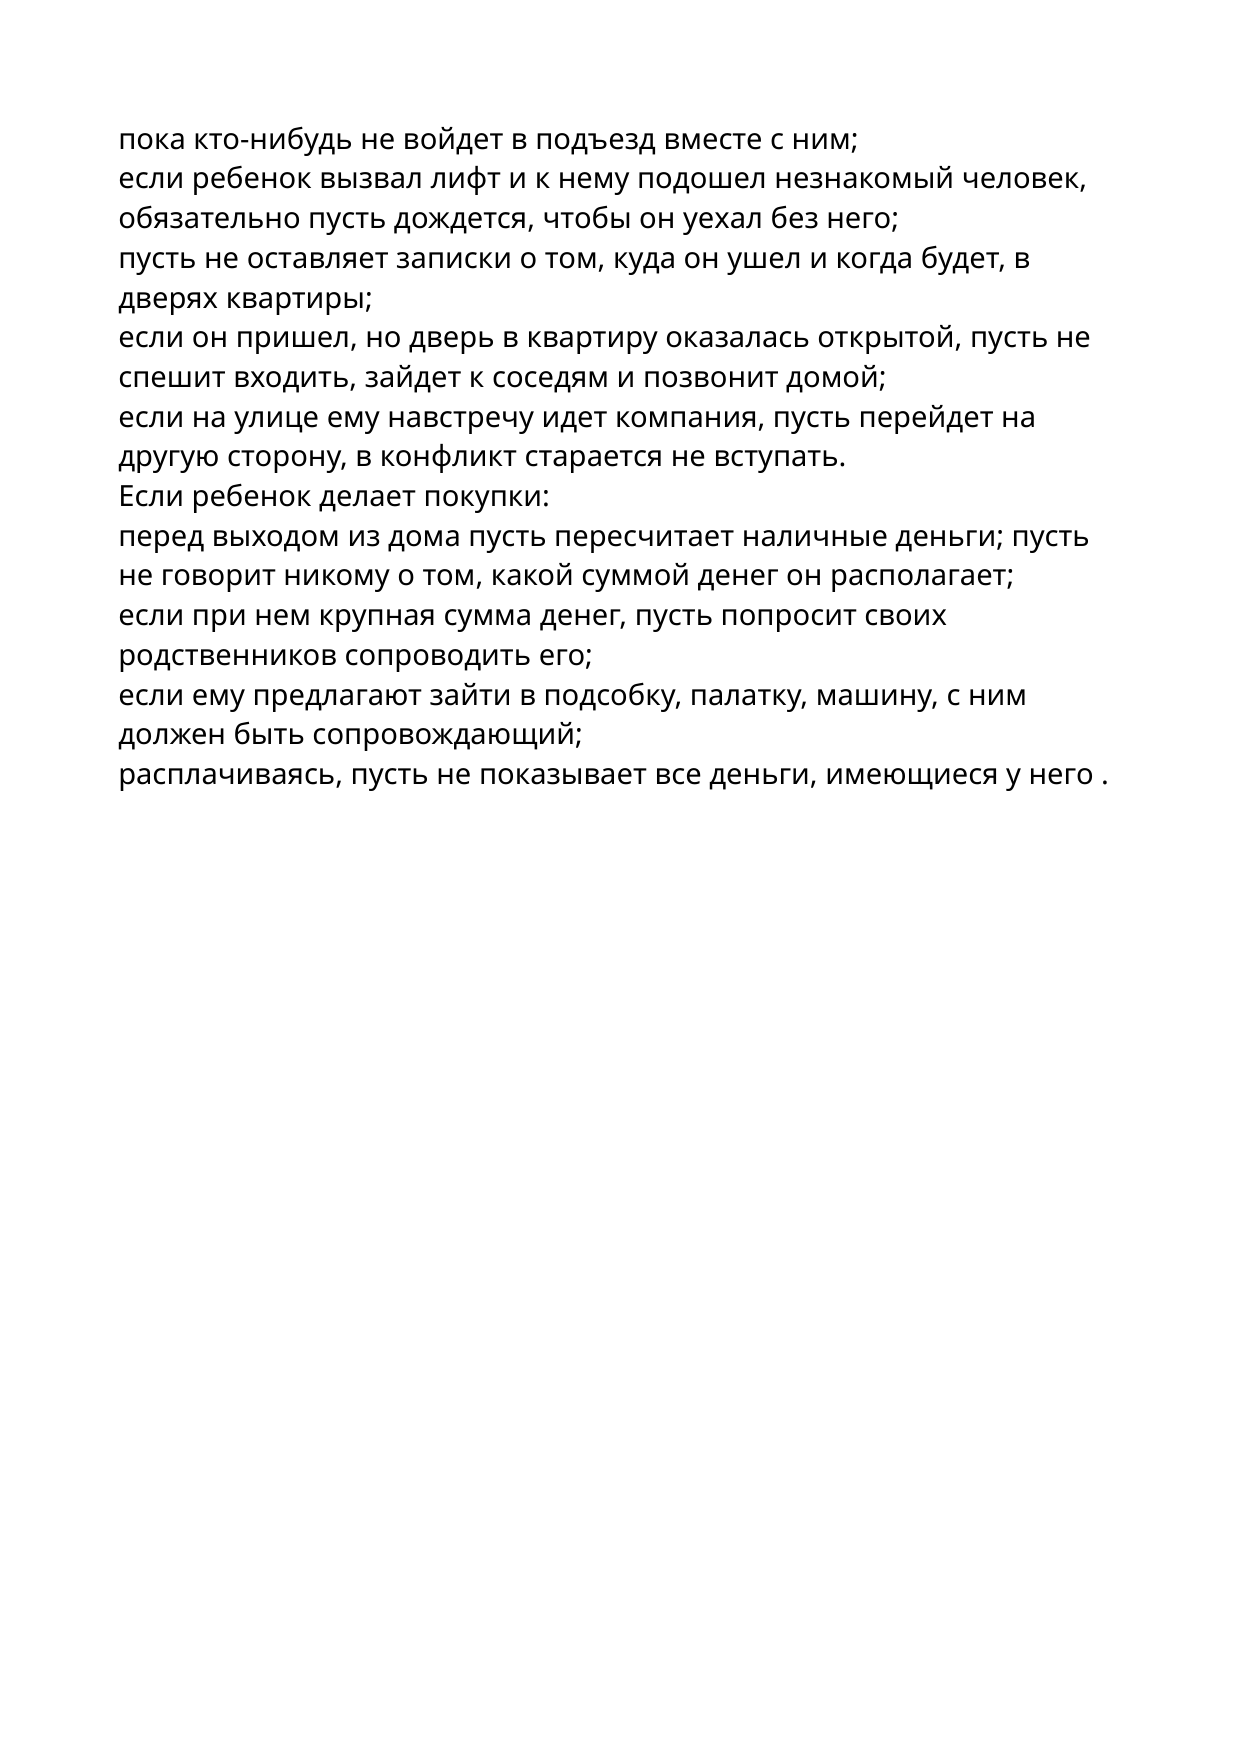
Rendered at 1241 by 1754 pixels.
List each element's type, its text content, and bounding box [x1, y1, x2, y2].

text пока кто-нибудь не войдет в подъезд вместе с ним; если ребенок вызвал лифт и к нему подошел незнакомый человек, обязательно пусть дождется, чтобы он уехал без него; пусть не оставляет записки о том, куда он ушел и когда будет, в дверях квартиры; если он пришел, но дверь в квартиру оказалась открытой, пусть не спешит входить, зайдет к соседям и позвонит домой; если на улице ему навстречу идет компания, пусть перейдет на другую сторону, в конфликт старается не вступать. Если ребенок делает покупки: перед выходом из дома пусть пересчитает наличные деньги; пусть не говорит никому о том, какой суммой денег он располагает; если при нем крупная сумма денег, пусть попросит своих родственников сопроводить его; если ему предлагают зайти в подсобку, палатку, машину, с ним должен быть сопровождающий; расплачиваясь, пусть не показывает все деньги, имеющиеся у него . [118, 118, 1122, 793]
